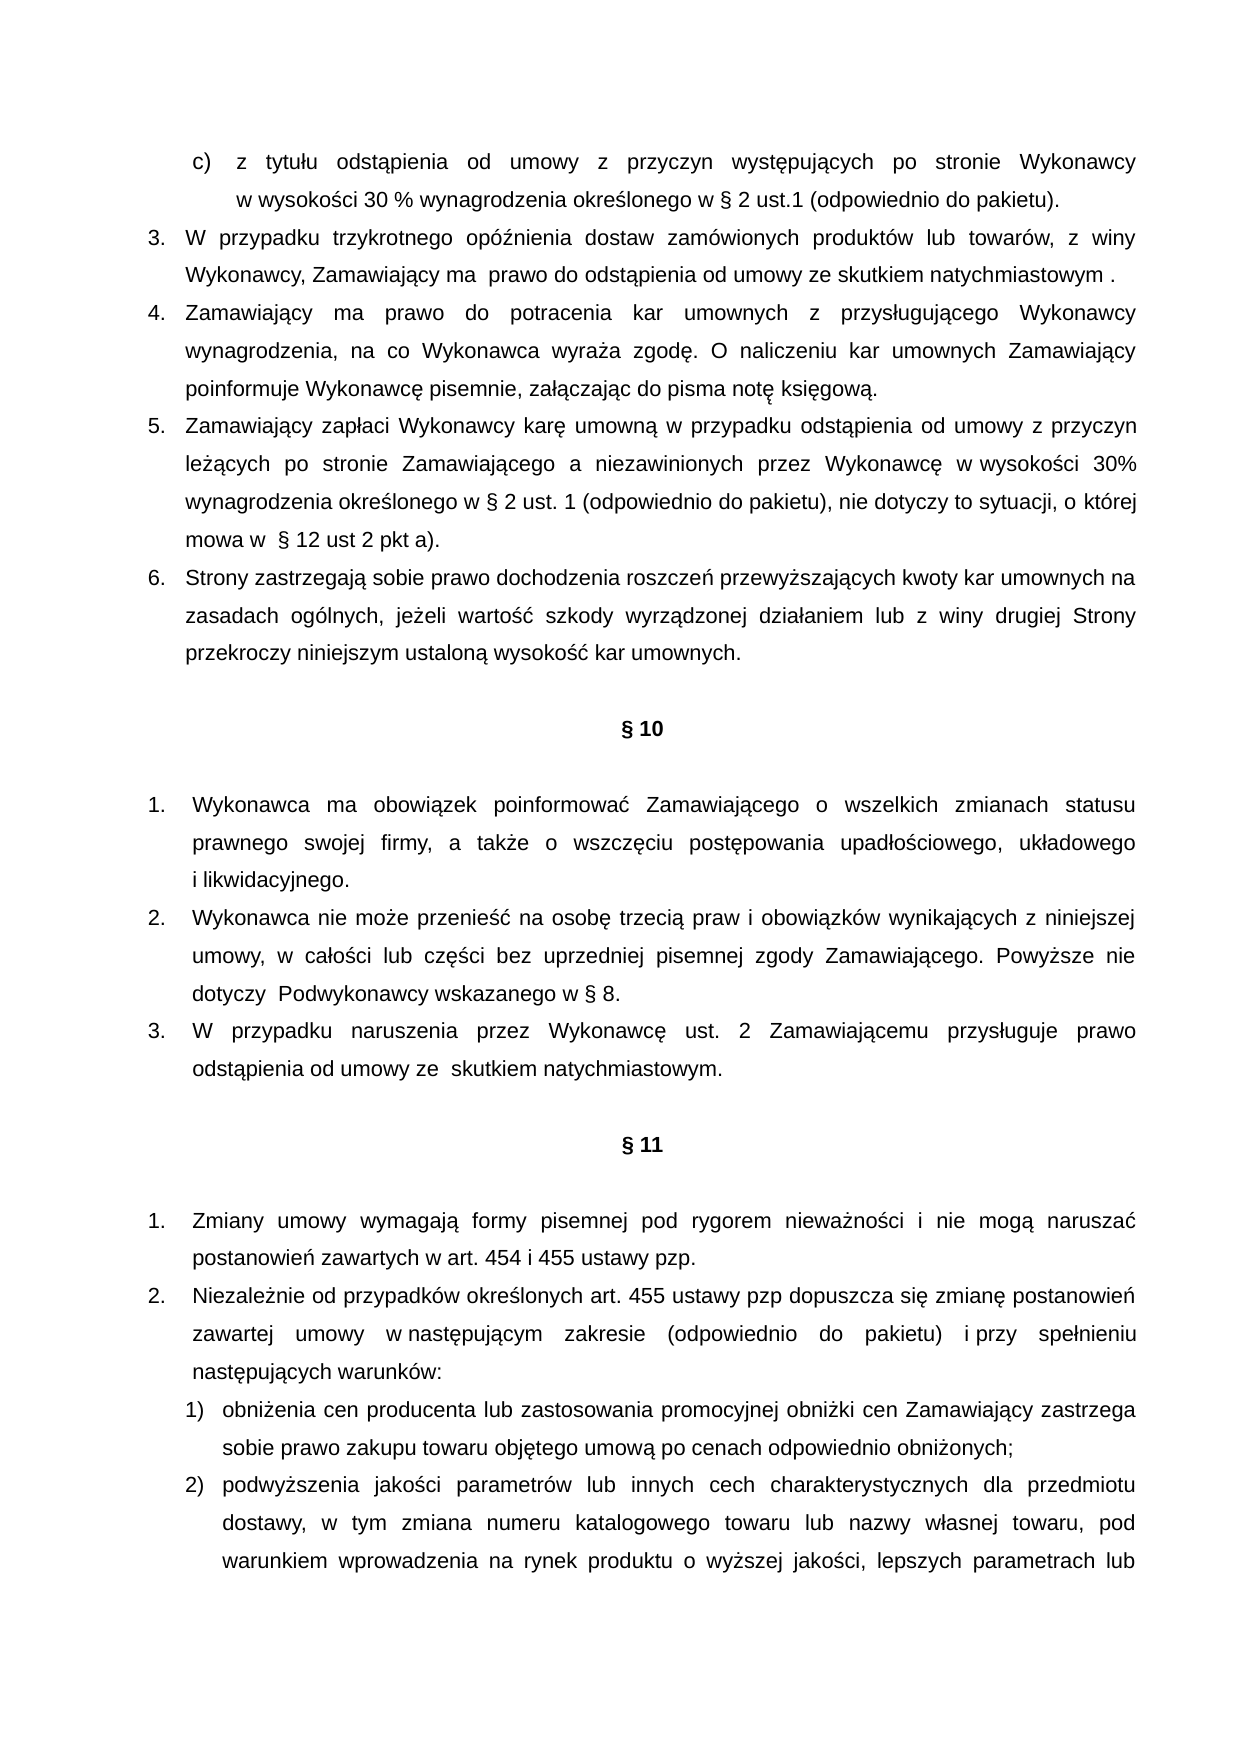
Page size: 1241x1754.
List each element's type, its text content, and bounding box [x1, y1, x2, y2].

list Strony zastrzegają sobie prawo dochodzenia roszczeń przewyższających kwoty kar umownych na zasadach ogólnych, jeżeli wartość szkody wyrządzonej działaniem lub z winy drugiej Strony przekroczy niniejszym ustaloną wysokość kar umownych. [148, 565, 1137, 666]
list z tytułu odstąpienia od umowy z przyczyn występujących po stronie Wykonawcy w wysokości 30 % wynagrodzenia określonego w § 2 ust.1 (odpowiednio do pakietu). [192, 148, 1137, 212]
list Niezależnie od przypadków określonych art. 455 ustawy pzp dopuszcza się zmianę postanowień zawartej umowy w następującym zakresie (odpowiednio do pakietu) i przy spełnieniu następujących warunków: [148, 1283, 1137, 1384]
list Zamawiający zapłaci Wykonawcy karę umowną w przypadku odstąpienia od umowy z przyczyn leżących po stronie Zamawiającego a niezawinionych przez Wykonawcę w wysokości 30% wynagrodzenia określonego w § 2 ust. 1 (odpowiednio do pakietu), nie dotyczy to sytuacji, o której mowa w § 12 ust 2 pkt a). [148, 413, 1137, 552]
list Zamawiający ma prawo do potracenia kar umownych z przysługującego Wykonawcy wynagrodzenia, na co Wykonawca wyraża zgodę. O naliczeniu kar umownych Zamawiający poinformuje Wykonawcę pisemnie, załączając do pisma notę̨ księgową. [148, 300, 1137, 401]
text § 11 [148, 1132, 1137, 1157]
list W przypadku trzykrotnego opóźnienia dostaw zamówionych produktów lub towarów, z winy Wykonawcy, Zamawiający ma prawo do odstąpienia od umowy ze skutkiem natychmiastowym . [148, 224, 1137, 287]
list W przypadku naruszenia przez Wykonawcę ust. 2 Zamawiającemu przysługuje prawo odstąpienia od umowy ze skutkiem natychmiastowym. [148, 1018, 1137, 1081]
list Wykonawca ma obowiązek poinformować Zamawiającego o wszelkich zmianach statusu prawnego swojej firmy, a także o wszczęciu postępowania upadłościowego, układowego i likwidacyjnego. [148, 792, 1137, 892]
list podwyższenia jakości parametrów lub innych cech charakterystycznych dla przedmiotu dostawy, w tym zmiana numeru katalogowego towaru lub nazwy własnej towaru, pod warunkiem wprowadzenia na rynek produktu o wyższej jakości, lepszych parametrach lub [185, 1472, 1137, 1573]
list Zmiany umowy wymagają formy pisemnej pod rygorem nieważności i nie mogą naruszać postanowień zawartych w art. 454 i 455 ustawy pzp. [148, 1207, 1137, 1271]
text § 10 [148, 716, 1137, 741]
list obniżenia cen producenta lub zastosowania promocyjnej obniżki cen Zamawiający zastrzega sobie prawo zakupu towaru objętego umową po cenach odpowiednio obniżonych; [185, 1397, 1137, 1459]
list Wykonawca nie może przenieść na osobę trzecią praw i obowiązków wynikających z niniejszej umowy, w całości lub części bez uprzedniej pisemnej zgody Zamawiającego. Powyższe nie dotyczy Podwykonawcy wskazanego w § 8. [148, 905, 1137, 1006]
